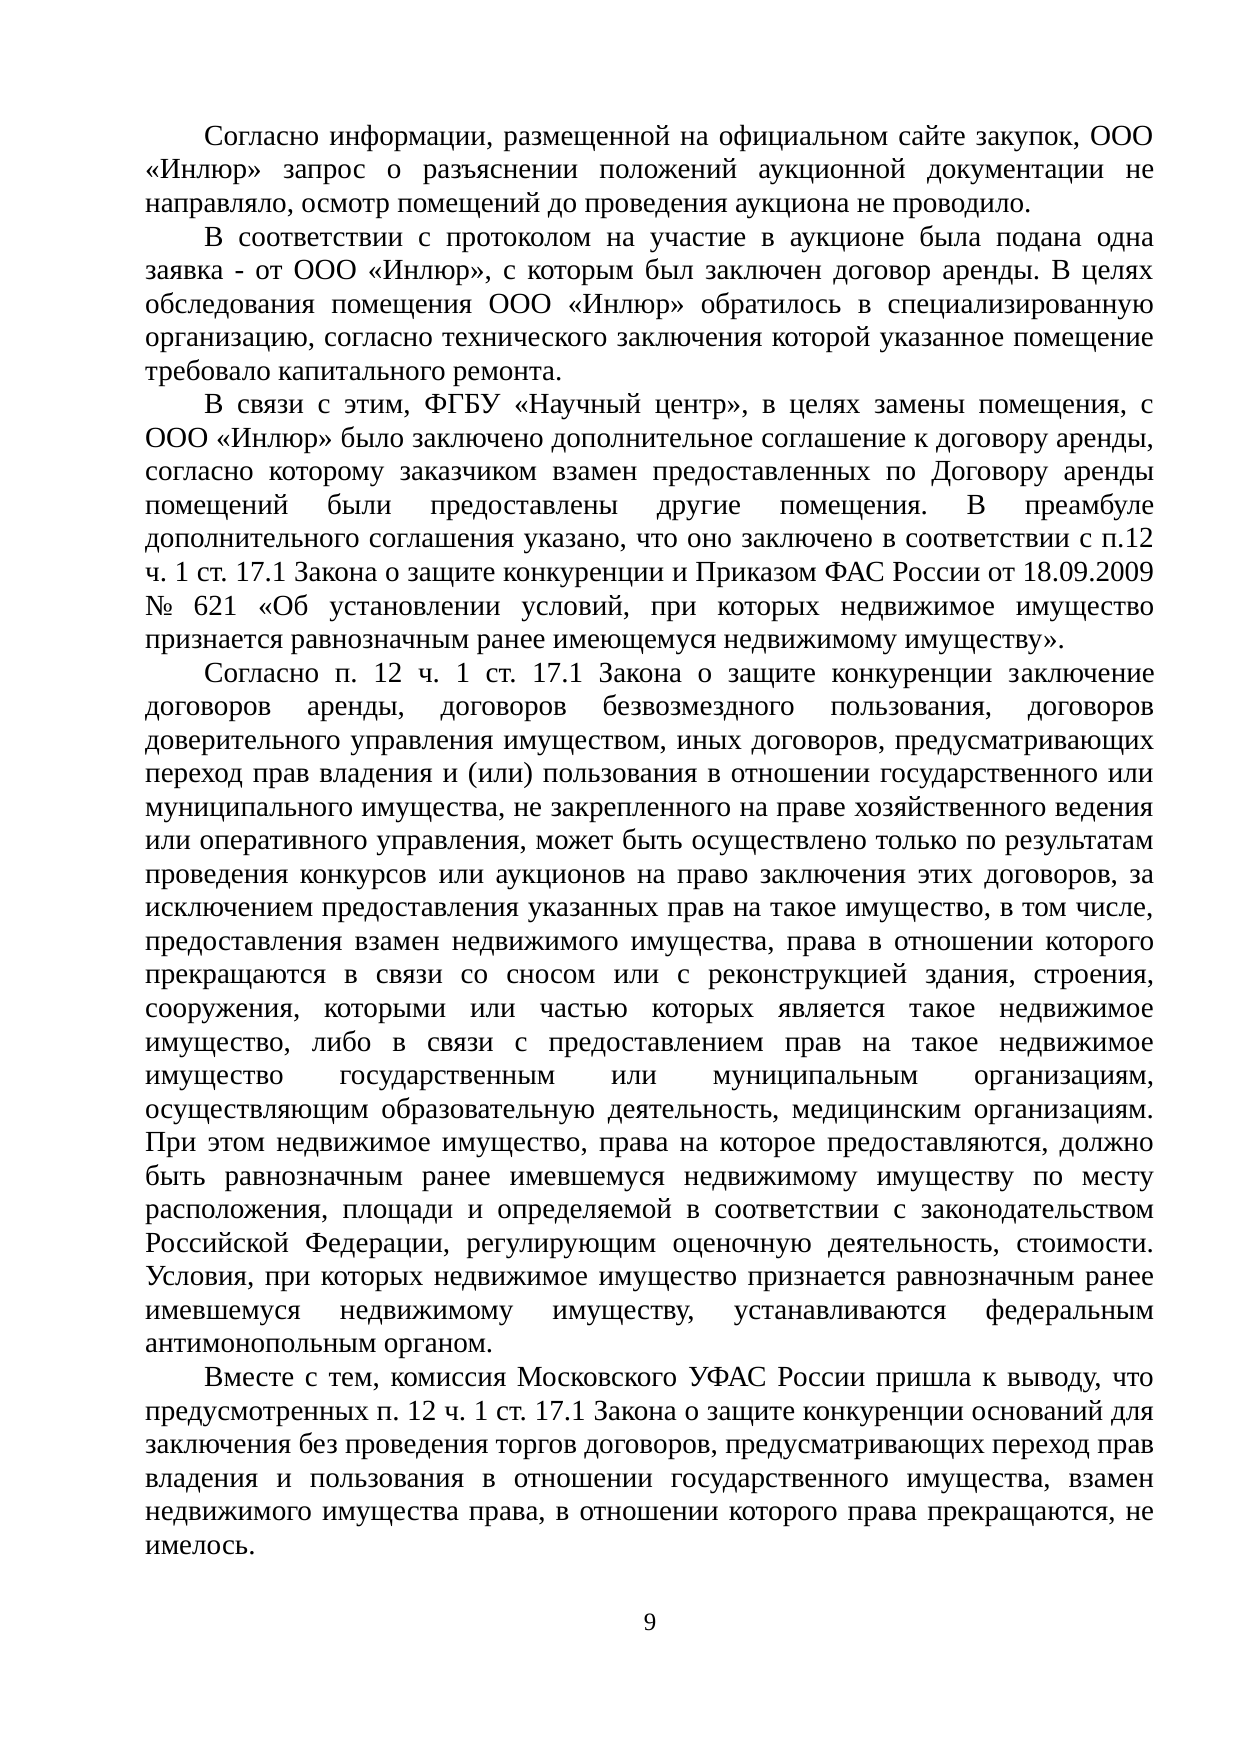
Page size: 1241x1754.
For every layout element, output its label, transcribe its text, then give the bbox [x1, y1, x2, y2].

text В соответствии с протоколом на участие в аукционе была подана одна заявка - от ООО «Инлюр», с которым был заключен договор аренды. В целях обследования помещения ООО «Инлюр» обратилось в специализированную организацию, согласно технического заключения которой указанное помещение требовало капитального ремонта. [145, 219, 1155, 386]
text Согласно п. 12 ч. 1 ст. 17.1 Закона о защите конкуренции заключение договоров аренды, договоров безвозмездного пользования, договоров доверительного управления имуществом, иных договоров, предусматривающих переход прав владения и (или) пользования в отношении государственного или муниципального имущества, не закрепленного на праве хозяйственного ведения или оперативного управления, может быть осуществлено только по результатам проведения конкурсов или аукционов на право заключения этих договоров, за исключением предоставления указанных прав на такое имущество, в том числе, предоставления взамен недвижимого имущества, права в отношении которого прекращаются в связи со сносом или с реконструкцией здания, строения, сооружения, которыми или частью которых является такое недвижимое имущество, либо в связи с предоставлением прав на такое недвижимое имущество государственным или муниципальным организациям, осуществляющим образовательную деятельность, медицинским организациям. При этом недвижимое имущество, права на которое предоставляются, должно быть равнозначным ранее имевшемуся недвижимому имуществу по месту расположения, площади и определяемой в соответствии с законодательством Российской Федерации, регулирующим оценочную деятельность, стоимости. Условия, при которых недвижимое имущество признается равнозначным ранее имевшемуся недвижимому имуществу, устанавливаются федеральным антимонопольным органом. [145, 655, 1155, 1359]
text Согласно информации, размещенной на официальном сайте закупок, ООО «Инлюр» запрос о разъяснении положений аукционной документации не направляло, осмотр помещений до проведения аукциона не проводило. [145, 118, 1155, 219]
text В связи с этим, ФГБУ «Научный центр», в целях замены помещения, с ООО «Инлюр» было заключено дополнительное соглашение к договору аренды, согласно которому заказчиком взамен предоставленных по Договору аренды помещений были предоставлены другие помещения. В преамбуле дополнительного соглашения указано, что оно заключено в соответствии с п.12 ч. 1 ст. 17.1 Закона о защите конкуренции и Приказом ФАС России от 18.09.2009 № 621 «Об установлении условий, при которых недвижимое имущество признается равнозначным ранее имеющемуся недвижимому имуществу». [145, 386, 1155, 655]
text Вместе с тем, комиссия Московского УФАС России пришла к выводу, что предусмотренных п. 12 ч. 1 ст. 17.1 Закона о защите конкуренции оснований для заключения без проведения торгов договоров, предусматривающих переход прав владения и пользования в отношении государственного имущества, взамен недвижимого имущества права, в отношении которого права прекращаются, не имелось. [145, 1359, 1155, 1560]
